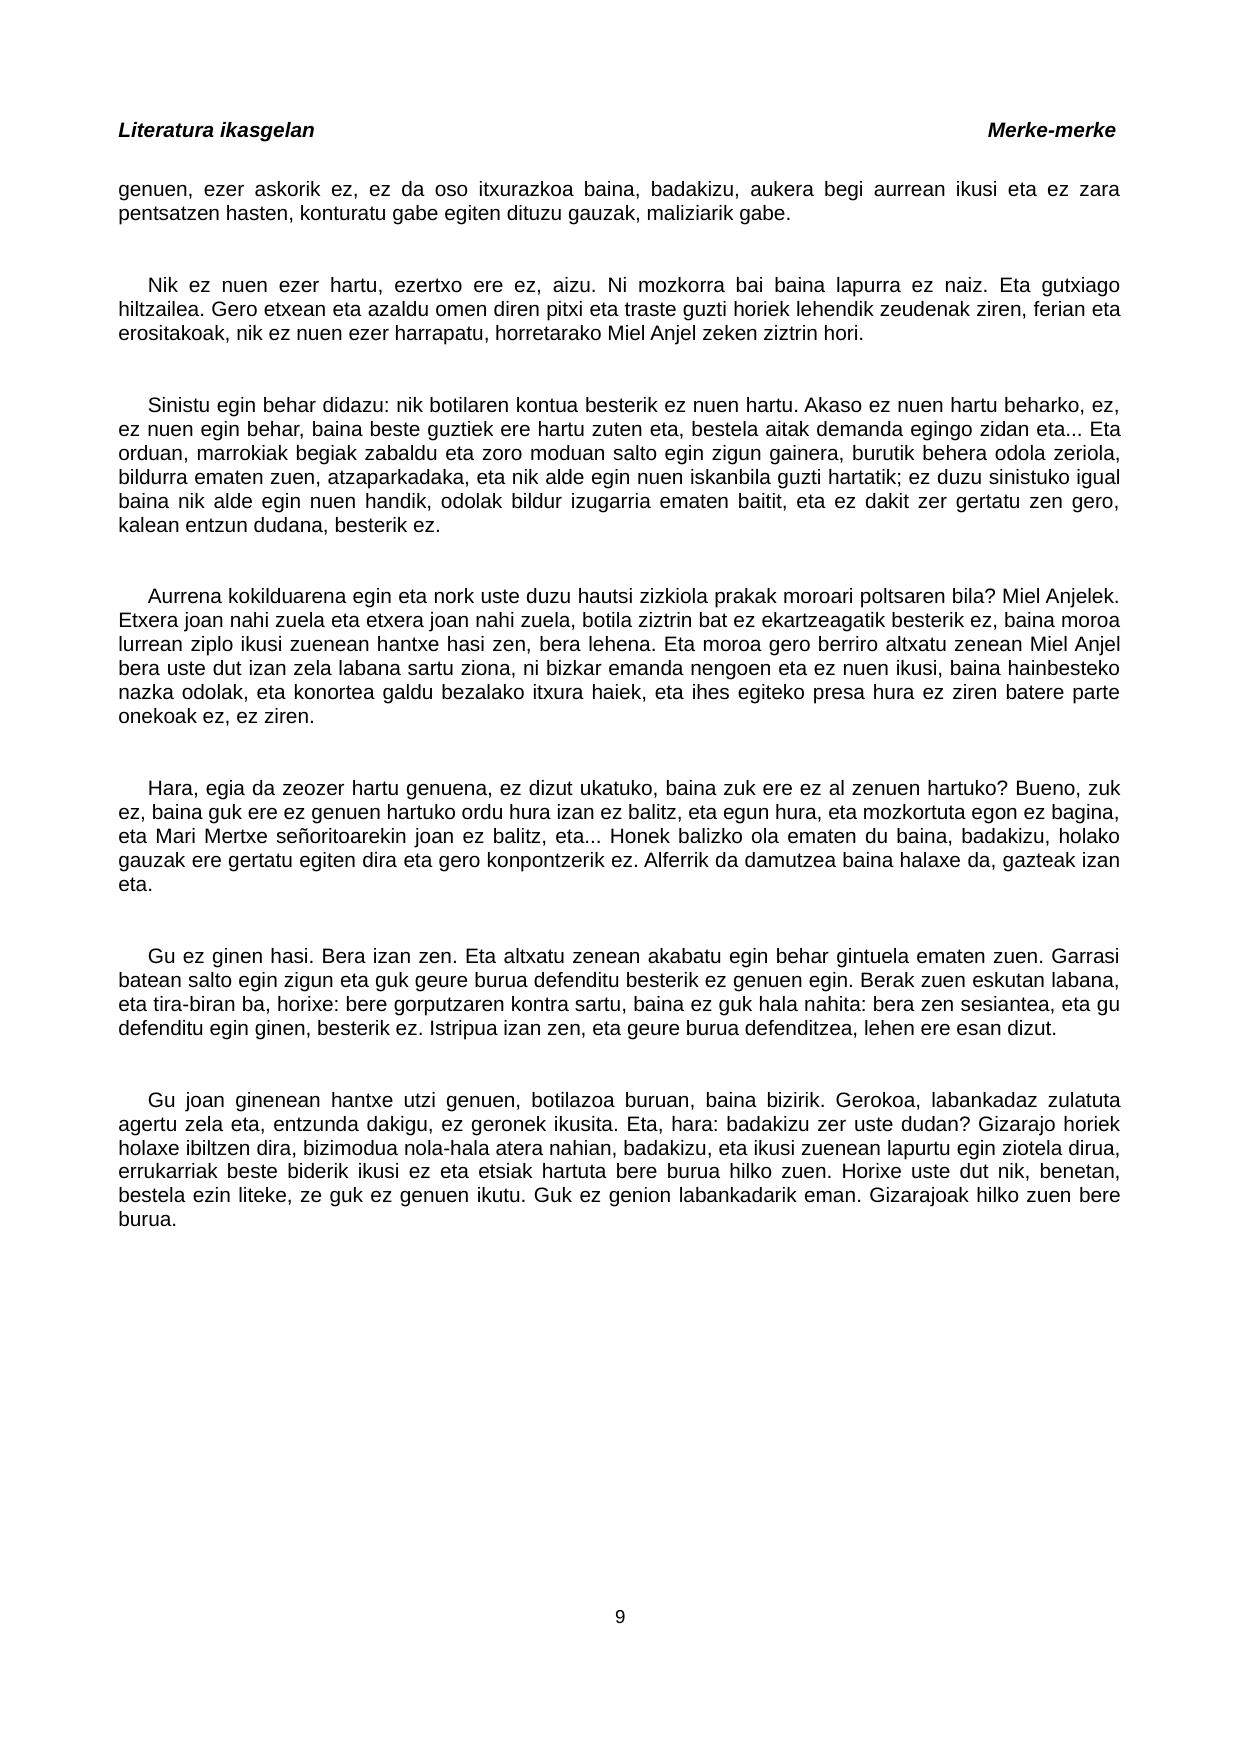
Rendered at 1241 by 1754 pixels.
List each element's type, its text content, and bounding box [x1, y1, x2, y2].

text Sinistu egin behar didazu: nik botilaren kontua besterik ez nuen hartu. Akaso ez nuen hartu beharko, ez, ez nuen egin behar, baina beste guztiek ere hartu zuten eta, bestela aitak demanda egingo zidan eta... Eta orduan, marrokiak begiak zabaldu eta zoro moduan salto egin zigun gainera, burutik behera odola zeriola, bildurra ematen zuen, atzaparkadaka, eta nik alde egin nuen iskanbila guzti hartatik; ez duzu sinistuko igual baina nik alde egin nuen handik, odolak bildur izugarria ematen baitit, eta ez dakit zer gertatu zen gero, kalean entzun dudana, besterik ez. [118, 393, 1122, 536]
text Gu ez ginen hasi. Bera izan zen. Eta altxatu zenean akabatu egin behar gintuela ematen zuen. Garrasi batean salto egin zigun eta guk geure burua defenditu besterik ez genuen egin. Berak zuen eskutan labana, eta tira-biran ba, horixe: bere gorputzaren kontra sartu, baina ez guk hala nahita: bera zen sesiantea, eta gu defenditu egin ginen, besterik ez. Istripua izan zen, eta geure burua defenditzea, lehen ere esan dizut. [118, 944, 1122, 1039]
text Nik ez nuen ezer hartu, ezertxo ere ez, aizu. Ni mozkorra bai baina lapurra ez naiz. Eta gutxiago hiltzailea. Gero etxean eta azaldu omen diren pitxi eta traste guzti horiek lehendik zeudenak ziren, ferian eta erositakoak, nik ez nuen ezer harrapatu, horretarako Miel Anjel zeken ziztrin hori. [118, 273, 1122, 345]
text Aurrena kokilduarena egin eta nork uste duzu hautsi zizkiola prakak moroari poltsaren bila? Miel Anjelek. Etxera joan nahi zuela eta etxera joan nahi zuela, botila ziztrin bat ez ekartzeagatik besterik ez, baina moroa lurrean ziplo ikusi zuenean hantxe hasi zen, bera lehena. Eta moroa gero berriro altxatu zenean Miel Anjel bera uste dut izan zela labana sartu ziona, ni bizkar emanda nengoen eta ez nuen ikusi, baina hainbesteko nazka odolak, eta konortea galdu bezalako itxura haiek, eta ihes egiteko presa hura ez ziren batere parte onekoak ez, ez ziren. [118, 584, 1122, 728]
text genuen, ezer askorik ez, ez da oso itxurazkoa baina, badakizu, aukera begi aurrean ikusi eta ez zara pentsatzen hasten, konturatu gabe egiten dituzu gauzak, maliziarik gabe. [118, 177, 1122, 225]
text Gu joan ginenean hantxe utzi genuen, botilazoa buruan, baina bizirik. Gerokoa, labankadaz zulatuta agertu zela eta, entzunda dakigu, ez geronek ikusita. Eta, hara: badakizu zer uste dudan? Gizarajo horiek holaxe ibiltzen dira, bizimodua nola-hala atera nahian, badakizu, eta ikusi zuenean lapurtu egin ziotela dirua, errukarriak beste biderik ikusi ez eta etsiak hartuta bere burua hilko zuen. Horixe uste dut nik, benetan, bestela ezin liteke, ze guk ez genuen ikutu. Guk ez genion labankadarik eman. Gizarajoak hilko zuen bere burua. [118, 1087, 1122, 1231]
text Hara, egia da zeozer hartu genuena, ez dizut ukatuko, baina zuk ere ez al zenuen hartuko? Bueno, zuk ez, baina guk ere ez genuen hartuko ordu hura izan ez balitz, eta egun hura, eta mozkortuta egon ez bagina, eta Mari Mertxe señoritoarekin joan ez balitz, eta... Honek balizko ola ematen du baina, badakizu, holako gauzak ere gertatu egiten dira eta gero konpontzerik ez. Alferrik da damutzea baina halaxe da, gazteak izan eta. [118, 776, 1122, 896]
